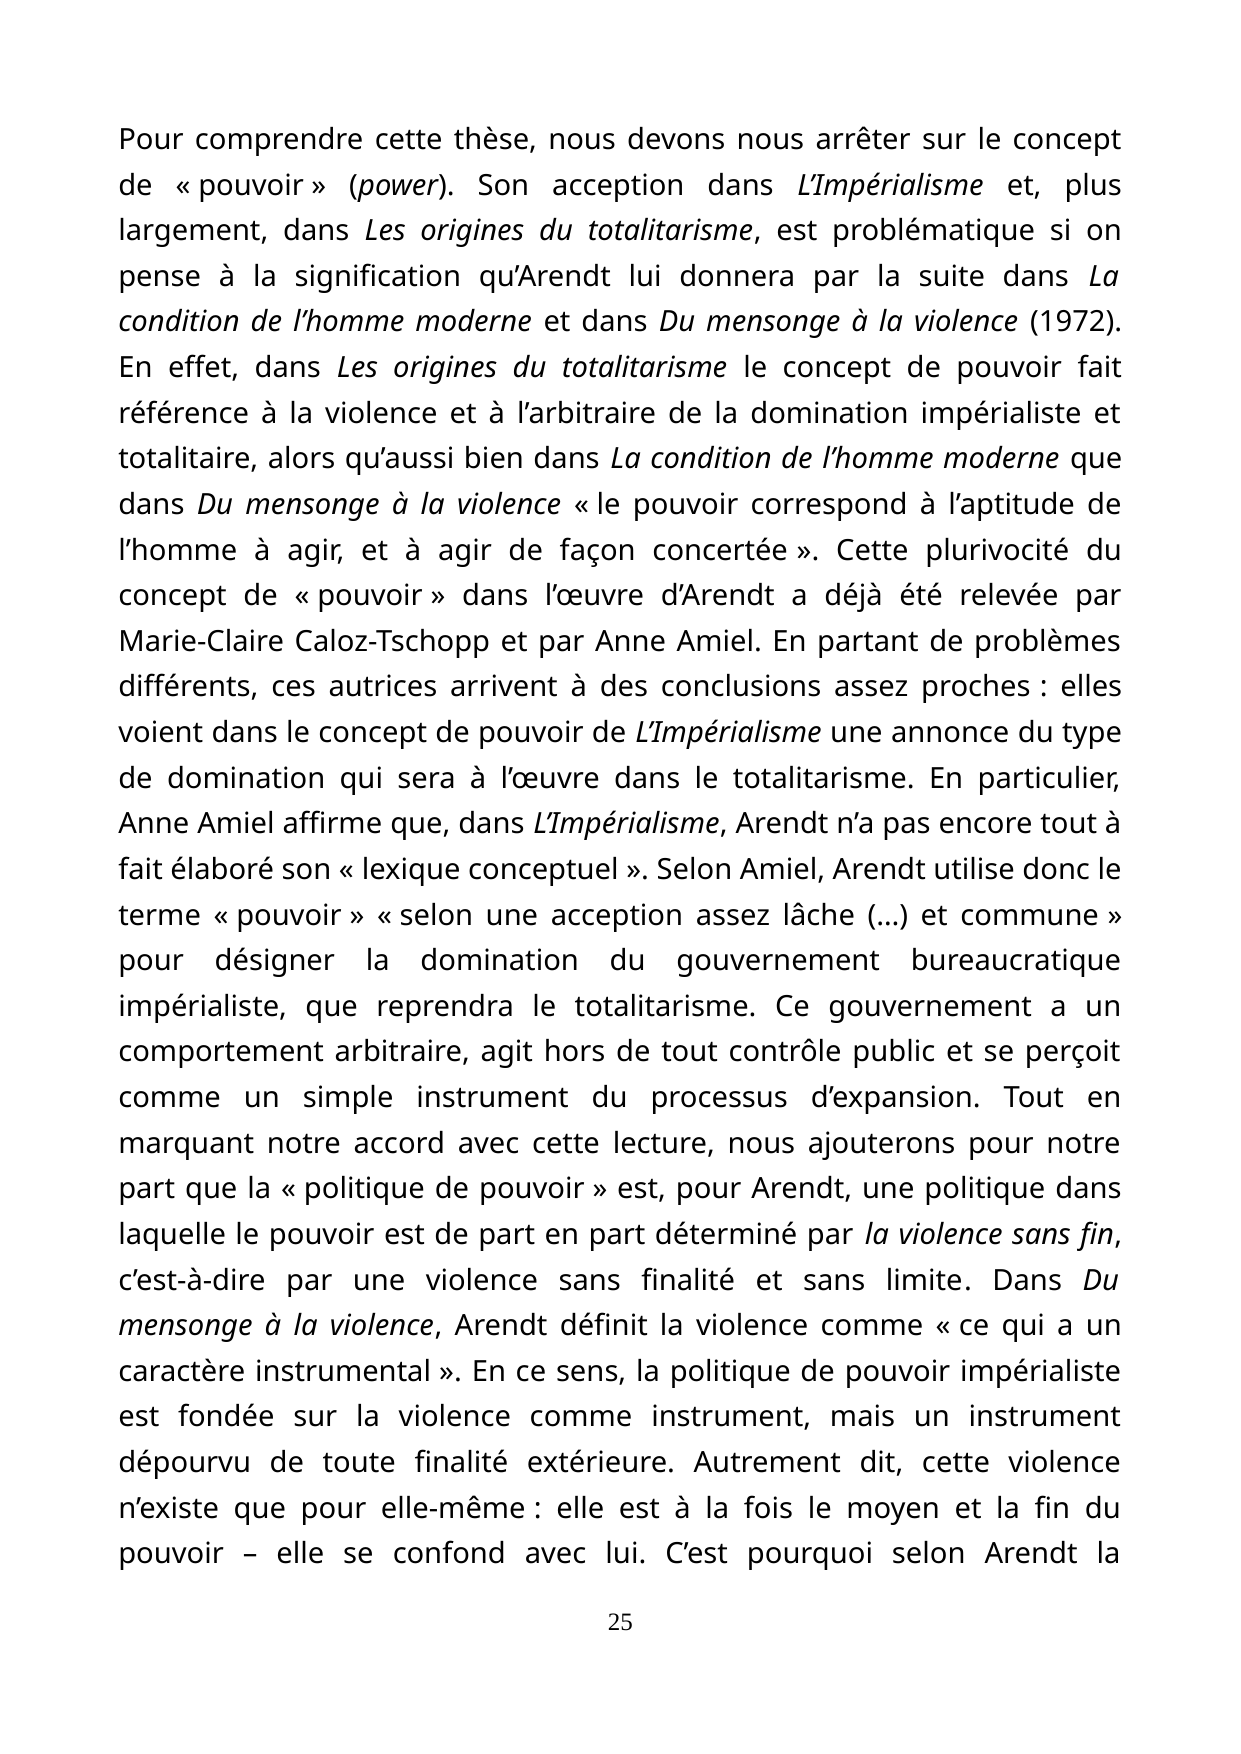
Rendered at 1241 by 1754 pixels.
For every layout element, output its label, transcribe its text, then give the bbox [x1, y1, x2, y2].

text Pour comprendre cette thèse, nous devons nous arrêter sur le concept de « pouvoir » (power). Son acception dans L’Impérialisme et, plus largement, dans Les origines du totalitarisme, est problématique si on pense à la signification qu’Arendt lui donnera par la suite dans La condition de l’homme moderne et dans Du mensonge à la violence (1972). En effet, dans Les origines du totalitarisme le concept de pouvoir fait référence à la violence et à l’arbitraire de la domination impérialiste et totalitaire, alors qu’aussi bien dans La condition de l’homme moderne que dans Du mensonge à la violence « le pouvoir correspond à l’aptitude de l’homme à agir, et à agir de façon concertée ». Cette plurivocité du concept de « pouvoir » dans l’œuvre d’Arendt a déjà été relevée par Marie-Claire Caloz-Tschopp et par Anne Amiel. En partant de problèmes différents, ces autrices arrivent à des conclusions assez proches : elles voient dans le concept de pouvoir de L’Impérialisme une annonce du type de domination qui sera à l’œuvre dans le totalitarisme. En particulier, Anne Amiel affirme que, dans L’Impérialisme, Arendt n’a pas encore tout à fait élaboré son « lexique conceptuel ». Selon Amiel, Arendt utilise donc le terme « pouvoir » « selon une acception assez lâche (…) et commune » pour désigner la domination du gouvernement bureaucratique impérialiste, que reprendra le totalitarisme. Ce gouvernement a un comportement arbitraire, agit hors de tout contrôle public et se perçoit comme un simple instrument du processus d’expansion. Tout en marquant notre accord avec cette lecture, nous ajouterons pour notre part que la « politique de pouvoir » est, pour Arendt, une politique dans laquelle le pouvoir est de part en part déterminé par la violence sans fin, c’est-à-dire par une violence sans finalité et sans limite. Dans Du mensonge à la violence, Arendt définit la violence comme « ce qui a un caractère instrumental ». En ce sens, la politique de pouvoir impérialiste est fondée sur la violence comme instrument, mais un instrument dépourvu de toute finalité extérieure. Autrement dit, cette violence n’existe que pour elle-même : elle est à la fois le moyen et la fin du pouvoir – elle se confond avec lui. C’est pourquoi selon Arendt la [118, 118, 1122, 1572]
